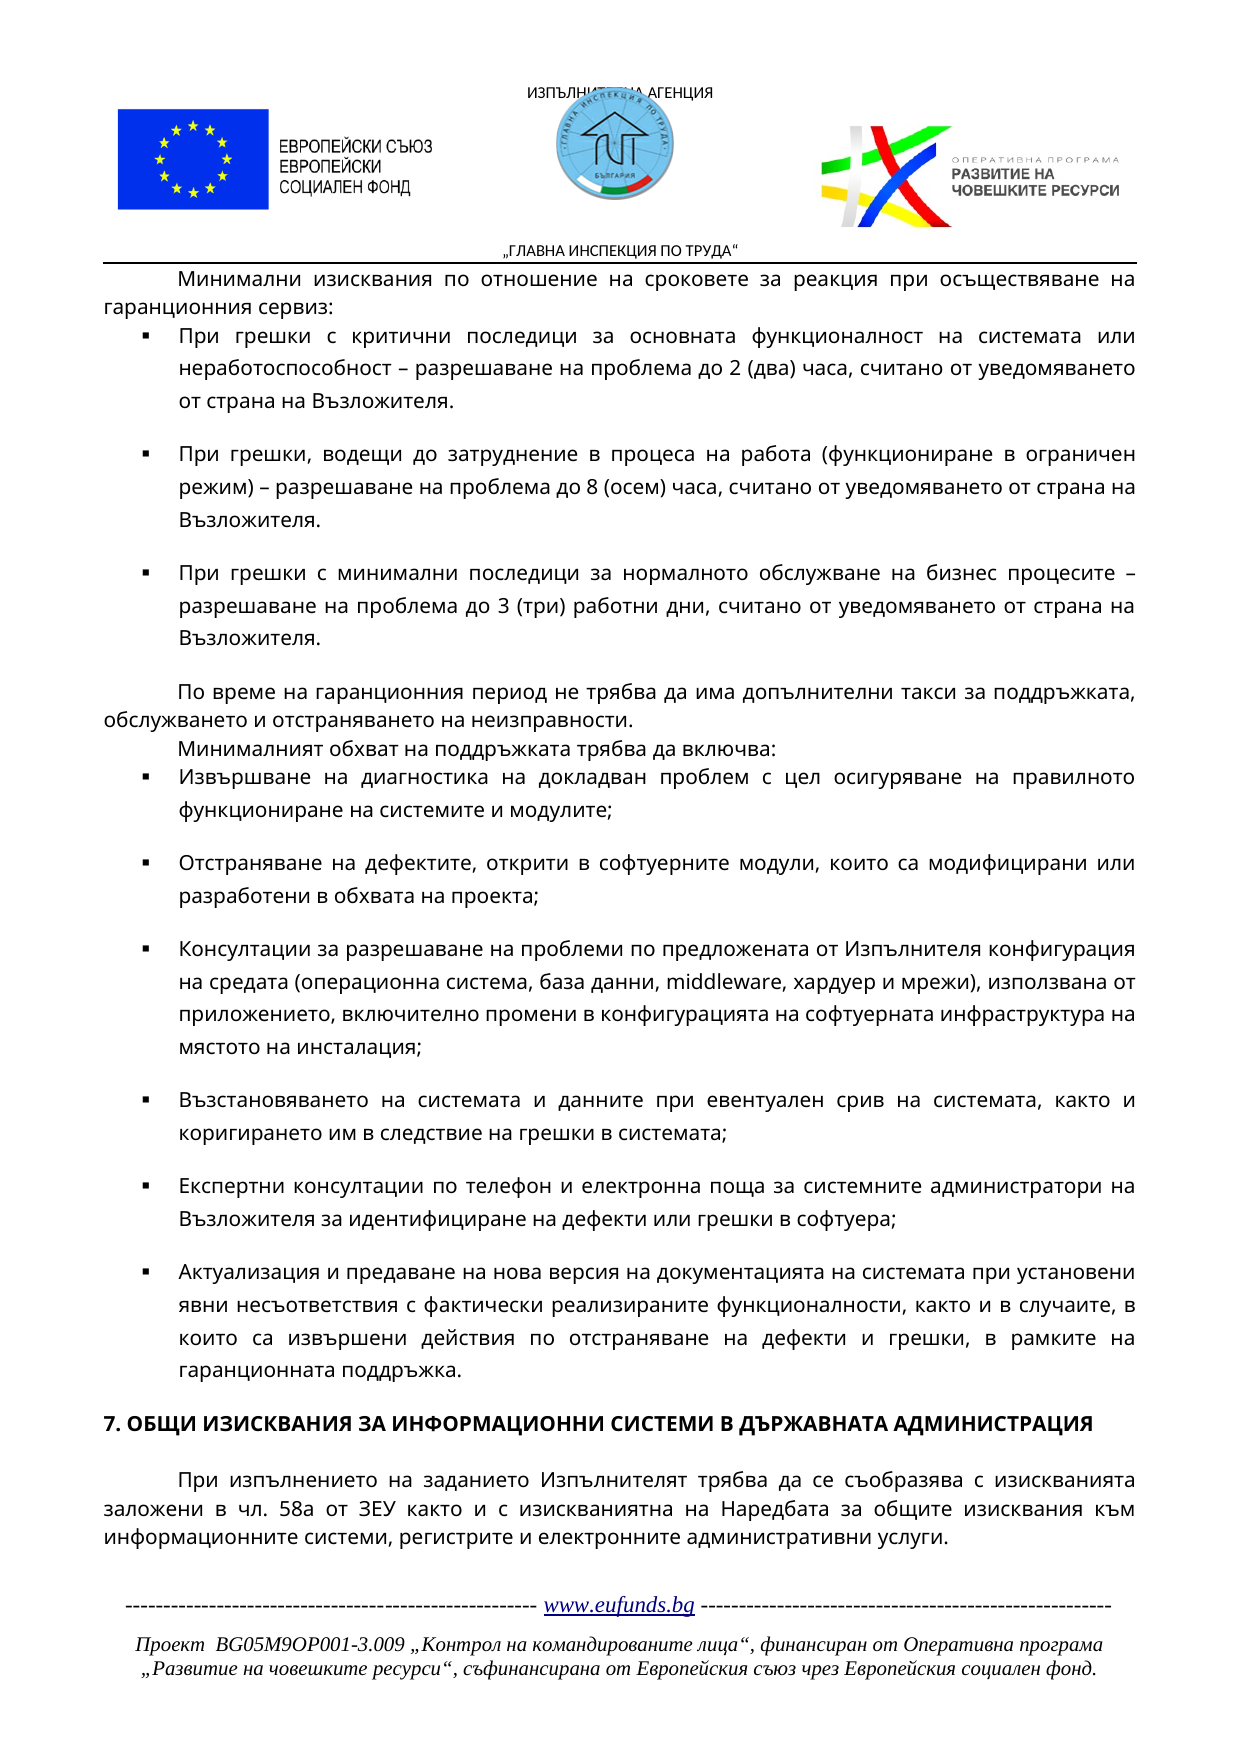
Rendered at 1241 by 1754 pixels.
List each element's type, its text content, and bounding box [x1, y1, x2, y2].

list При грешки с минимални последици за нормалното обслужване на бизнес процесите – разрешаване на проблема до 3 (три) работни дни, считано от уведомяването от страна на Възложителя. [141, 558, 1137, 652]
list Консултации за разрешаване на проблеми по предложената от Изпълнителя конфигурация на средата (операционна система, база данни, middleware, хардуер и мрежи), използвана от приложението, включително промени в конфигурацията на софтуерната инфраструктура на мястото на инсталация; [141, 934, 1137, 1060]
list При грешки, водещи до затруднение в процеса на работа (функциониране в ограничен режим) – разрешаване на проблема до 8 (осем) часа, считано от уведомяването от страна на Възложителя. [141, 439, 1137, 533]
text При изпълнението на заданието Изпълнителят трябва да се съобразява с изискванията заложени в чл. 58а от ЗЕУ както и с изискваниятна на Наредбата за общите изисквания към информационните системи, регистрите и електронните административни услуги. [103, 1466, 1137, 1551]
list Извършване на диагностика на докладван проблем с цел осигуряване на правилното функциониране на системите и модулите; [141, 762, 1137, 823]
text Минимални изисквания по отношение на сроковете за реакция при осъществяване на гаранционния сервиз: [103, 264, 1137, 321]
text Минималният обхват на поддръжката трябва да включва: [103, 734, 1137, 762]
list Експертни консултации по телефон и електронна поща за системните администратори на Възложителя за идентифициране на дефекти или грешки в софтуера; [141, 1171, 1137, 1232]
list Актуализация и предаване на нова версия на документацията на системата при установени явни несъответствия с фактически реализираните функционалности, както и в случаите, в които са извършени действия по отстраняване на дефекти и грешки, в рамките на гаранционната поддръжка. [141, 1257, 1137, 1384]
list Отстраняване на дефектите, открити в софтуерните модули, които са модифицирани или разработени в обхвата на проекта; [141, 848, 1137, 909]
text 7. ОБЩИ ИЗИСКВАНИЯ ЗА ИНФОРМАЦИОННИ СИСТЕМИ В ДЪРЖАВНАТА АДМИНИСТРАЦИЯ [103, 1409, 1137, 1437]
text По време на гаранционния период не трябва да има допълнителни такси за поддръжката, обслужването и отстраняването на неизправности. [103, 677, 1137, 734]
list При грешки с критични последици за основната функционалност на системата или неработоспособност – разрешаване на проблема до 2 (два) часа, считано от уведомяването от страна на Възложителя. [141, 321, 1137, 414]
list Възстановяването на системата и данните при евентуален срив на системата, както и коригирането им в следствие на грешки в системата; [141, 1085, 1137, 1146]
